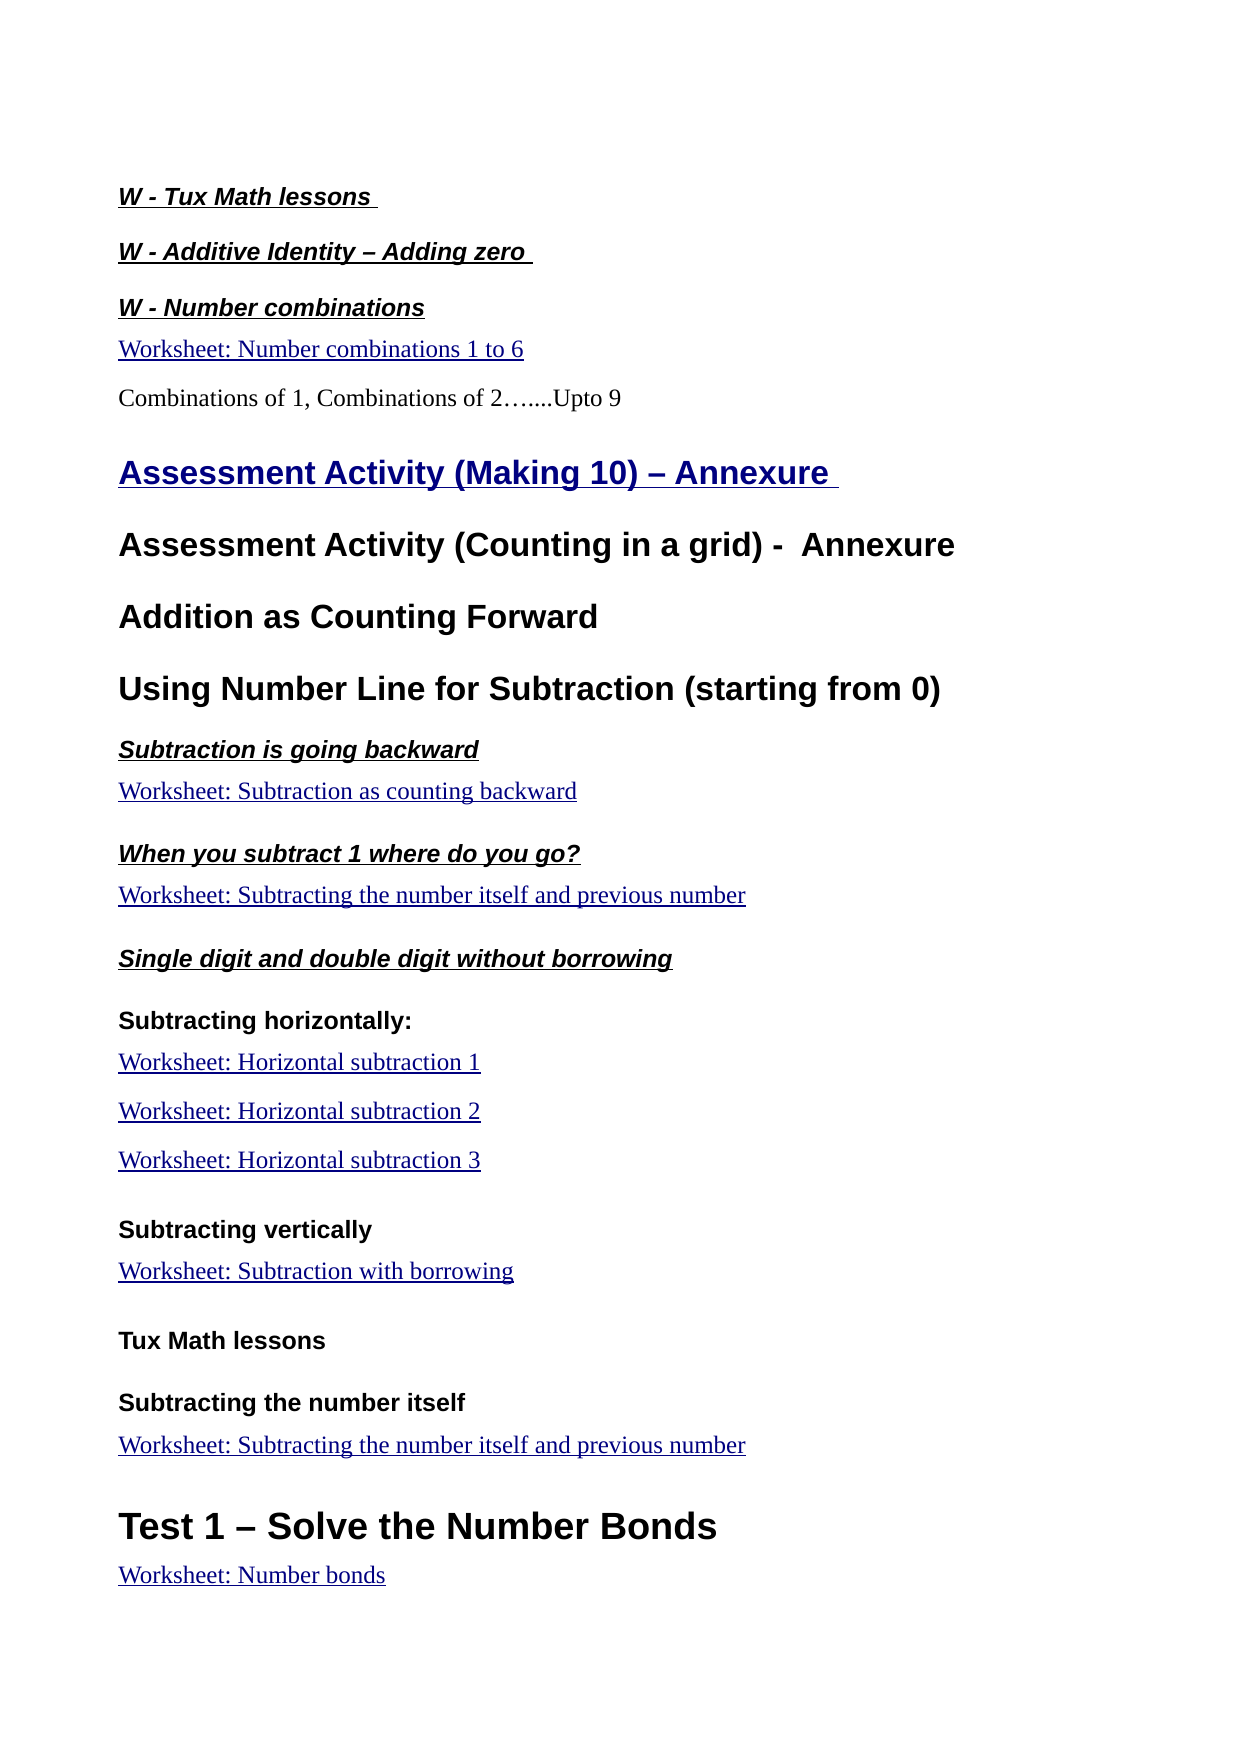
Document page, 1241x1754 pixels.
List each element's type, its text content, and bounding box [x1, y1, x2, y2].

subtitle Assessment Activity (Making 10) – Annexure [118, 453, 1122, 492]
text Worksheet: Horizontal subtraction 1 [118, 1047, 1122, 1076]
text Worksheet: Subtracting the number itself and previous number [118, 1430, 1122, 1458]
subtitle Subtracting vertically [118, 1215, 1122, 1244]
subtitle Subtracting the number itself [118, 1388, 1122, 1417]
text Worksheet: Horizontal subtraction 3 [118, 1145, 1122, 1174]
text Worksheet: Subtraction with borrowing [118, 1256, 1122, 1285]
text Worksheet: Subtraction as counting backward [118, 776, 1122, 804]
subtitle Subtracting horizontally: [118, 1006, 1122, 1035]
subtitle When you subtract 1 where do you go? [118, 839, 1122, 868]
subtitle W - Tux Math lessons [118, 182, 1122, 210]
subtitle Addition as Counting Forward [118, 597, 1122, 636]
text Worksheet: Number combinations 1 to 6 [118, 334, 1122, 363]
subtitle Test 1 – Solve the Number Bonds [118, 1504, 1122, 1547]
subtitle Single digit and double digit without borrowing [118, 944, 1122, 973]
subtitle Assessment Activity (Counting in a grid) - Annexure [118, 525, 1122, 564]
subtitle W - Additive Identity – Adding zero [118, 237, 1122, 266]
text Worksheet: Number bonds [118, 1560, 1122, 1589]
subtitle Using Number Line for Subtraction (starting from 0) [118, 669, 1122, 708]
subtitle W - Number combinations [118, 293, 1122, 322]
text Worksheet: Subtracting the number itself and previous number [118, 880, 1122, 909]
subtitle Subtraction is going backward [118, 735, 1122, 763]
text Worksheet: Horizontal subtraction 2 [118, 1096, 1122, 1125]
text Combinations of 1, Combinations of 2…....Upto 9 [118, 383, 1122, 412]
subtitle Tux Math lessons [118, 1326, 1122, 1355]
